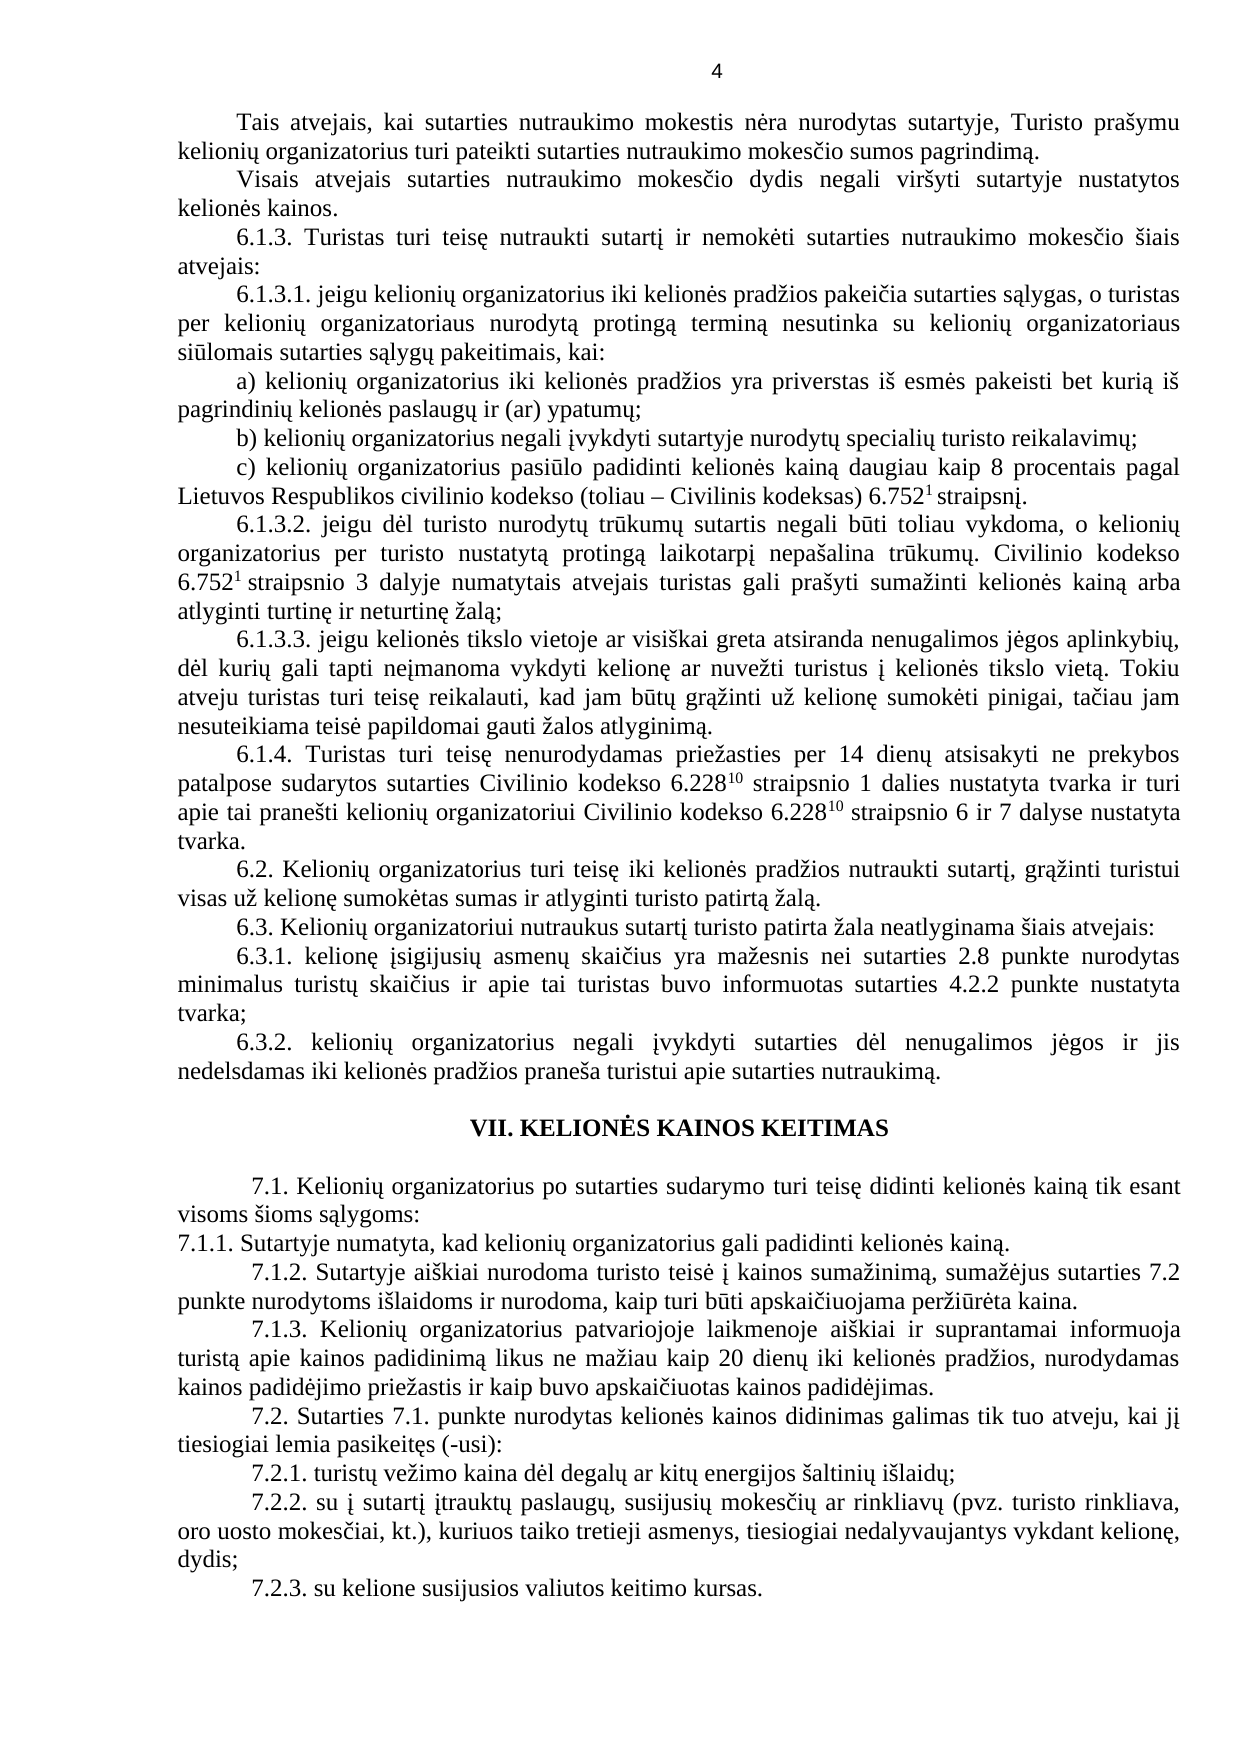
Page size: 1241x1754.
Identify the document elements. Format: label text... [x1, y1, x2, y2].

text VII. KELIONĖS KAINOS KEITIMAS [177, 1113, 1181, 1142]
text 6.1.4. Turistas turi teisę nenurodydamas priežasties per 14 dienų atsisakyti ne prekybos patalpose sudarytos sutarties Civilinio kodekso 6.22810 straipsnio 1 dalies nustatyta tvarka ir turi apie tai pranešti kelionių organizatoriui Civilinio kodekso 6.22810 straipsnio 6 ir 7 dalyse nustatyta tvarka. [177, 739, 1181, 854]
text 6.3.2. kelionių organizatorius negali įvykdyti sutarties dėl nenugalimos jėgos ir jis nedelsdamas iki kelionės pradžios praneša turistui apie sutarties nutraukimą. [177, 1027, 1181, 1084]
text 6.3.1. kelionę įsigijusių asmenų skaičius yra mažesnis nei sutarties 2.8 punkte nurodytas minimalus turistų skaičius ir apie tai turistas buvo informuotas sutarties 4.2.2 punkte nustatyta tvarka; [177, 941, 1181, 1027]
text Tais atvejais, kai sutarties nutraukimo mokestis nėra nurodytas sutartyje, Turisto prašymu kelionių organizatorius turi pateikti sutarties nutraukimo mokesčio sumos pagrindimą. [177, 107, 1181, 164]
text 7.1.1. Sutartyje numatyta, kad kelionių organizatorius gali padidinti kelionės kainą. [177, 1228, 1181, 1257]
text 7.1.3. Kelionių organizatorius patvariojoje laikmenoje aiškiai ir suprantamai informuoja turistą apie kainos padidinimą likus ne mažiau kaip 20 dienų iki kelionės pradžios, nurodydamas kainos padidėjimo priežastis ir kaip buvo apskaičiuotas kainos padidėjimas. [177, 1314, 1181, 1401]
text c) kelionių organizatorius pasiūlo padidinti kelionės kainą daugiau kaip 8 procentais pagal Lietuvos Respublikos civilinio kodekso (toliau – Civilinis kodeksas) 6.7521 straipsnį. [177, 452, 1181, 509]
text 7.2.3. su kelione susijusios valiutos keitimo kursas. [177, 1573, 1181, 1602]
text 7.2.1. turistų vežimo kaina dėl degalų ar kitų energijos šaltinių išlaidų; [177, 1458, 1181, 1487]
text 7.1.2. Sutartyje aiškiai nurodoma turisto teisė į kainos sumažinimą, sumažėjus sutarties 7.2 punkte nurodytoms išlaidoms ir nurodoma, kaip turi būti apskaičiuojama peržiūrėta kaina. [177, 1257, 1181, 1314]
text 6.1.3. Turistas turi teisę nutraukti sutartį ir nemokėti sutarties nutraukimo mokesčio šiais atvejais: [177, 222, 1181, 279]
text 6.2. Kelionių organizatorius turi teisę iki kelionės pradžios nutraukti sutartį, grąžinti turistui visas už kelionę sumokėtas sumas ir atlyginti turisto patirtą žalą. [177, 854, 1181, 912]
text Visais atvejais sutarties nutraukimo mokesčio dydis negali viršyti sutartyje nustatytos kelionės kainos. [177, 164, 1181, 222]
text 6.1.3.2. jeigu dėl turisto nurodytų trūkumų sutartis negali būti toliau vykdoma, o kelionių organizatorius per turisto nustatytą protingą laikotarpį nepašalina trūkumų. Civilinio kodekso 6.7521 straipsnio 3 dalyje numatytais atvejais turistas gali prašyti sumažinti kelionės kainą arba atlyginti turtinę ir neturtinę žalą; [177, 509, 1181, 624]
text 7.2.2. su į sutartį įtrauktų paslaugų, susijusių mokesčių ar rinkliavų (pvz. turisto rinkliava, oro uosto mokesčiai, kt.), kuriuos taiko tretieji asmenys, tiesiogiai nedalyvaujantys vykdant kelionę, dydis; [177, 1487, 1181, 1573]
text 7.2. Sutarties 7.1. punkte nurodytas kelionės kainos didinimas galimas tik tuo atveju, kai jį tiesiogiai lemia pasikeitęs (-usi): [177, 1401, 1181, 1458]
text b) kelionių organizatorius negali įvykdyti sutartyje nurodytų specialių turisto reikalavimų; [177, 423, 1181, 452]
text 6.1.3.1. jeigu kelionių organizatorius iki kelionės pradžios pakeičia sutarties sąlygas, o turistas per kelionių organizatoriaus nurodytą protingą terminą nesutinka su kelionių organizatoriaus siūlomais sutarties sąlygų pakeitimais, kai: [177, 279, 1181, 366]
text 6.3. Kelionių organizatoriui nutraukus sutartį turisto patirta žala neatlyginama šiais atvejais: [177, 912, 1181, 941]
text 6.1.3.3. jeigu kelionės tikslo vietoje ar visiškai greta atsiranda nenugalimos jėgos aplinkybių, dėl kurių gali tapti neįmanoma vykdyti kelionę ar nuvežti turistus į kelionės tikslo vietą. Tokiu atveju turistas turi teisę reikalauti, kad jam būtų grąžinti už kelionę sumokėti pinigai, tačiau jam nesuteikiama teisė papildomai gauti žalos atlyginimą. [177, 624, 1181, 739]
text a) kelionių organizatorius iki kelionės pradžios yra priverstas iš esmės pakeisti bet kurią iš pagrindinių kelionės paslaugų ir (ar) ypatumų; [177, 366, 1181, 423]
text 7.1. Kelionių organizatorius po sutarties sudarymo turi teisę didinti kelionės kainą tik esant visoms šioms sąlygoms: [177, 1171, 1181, 1228]
